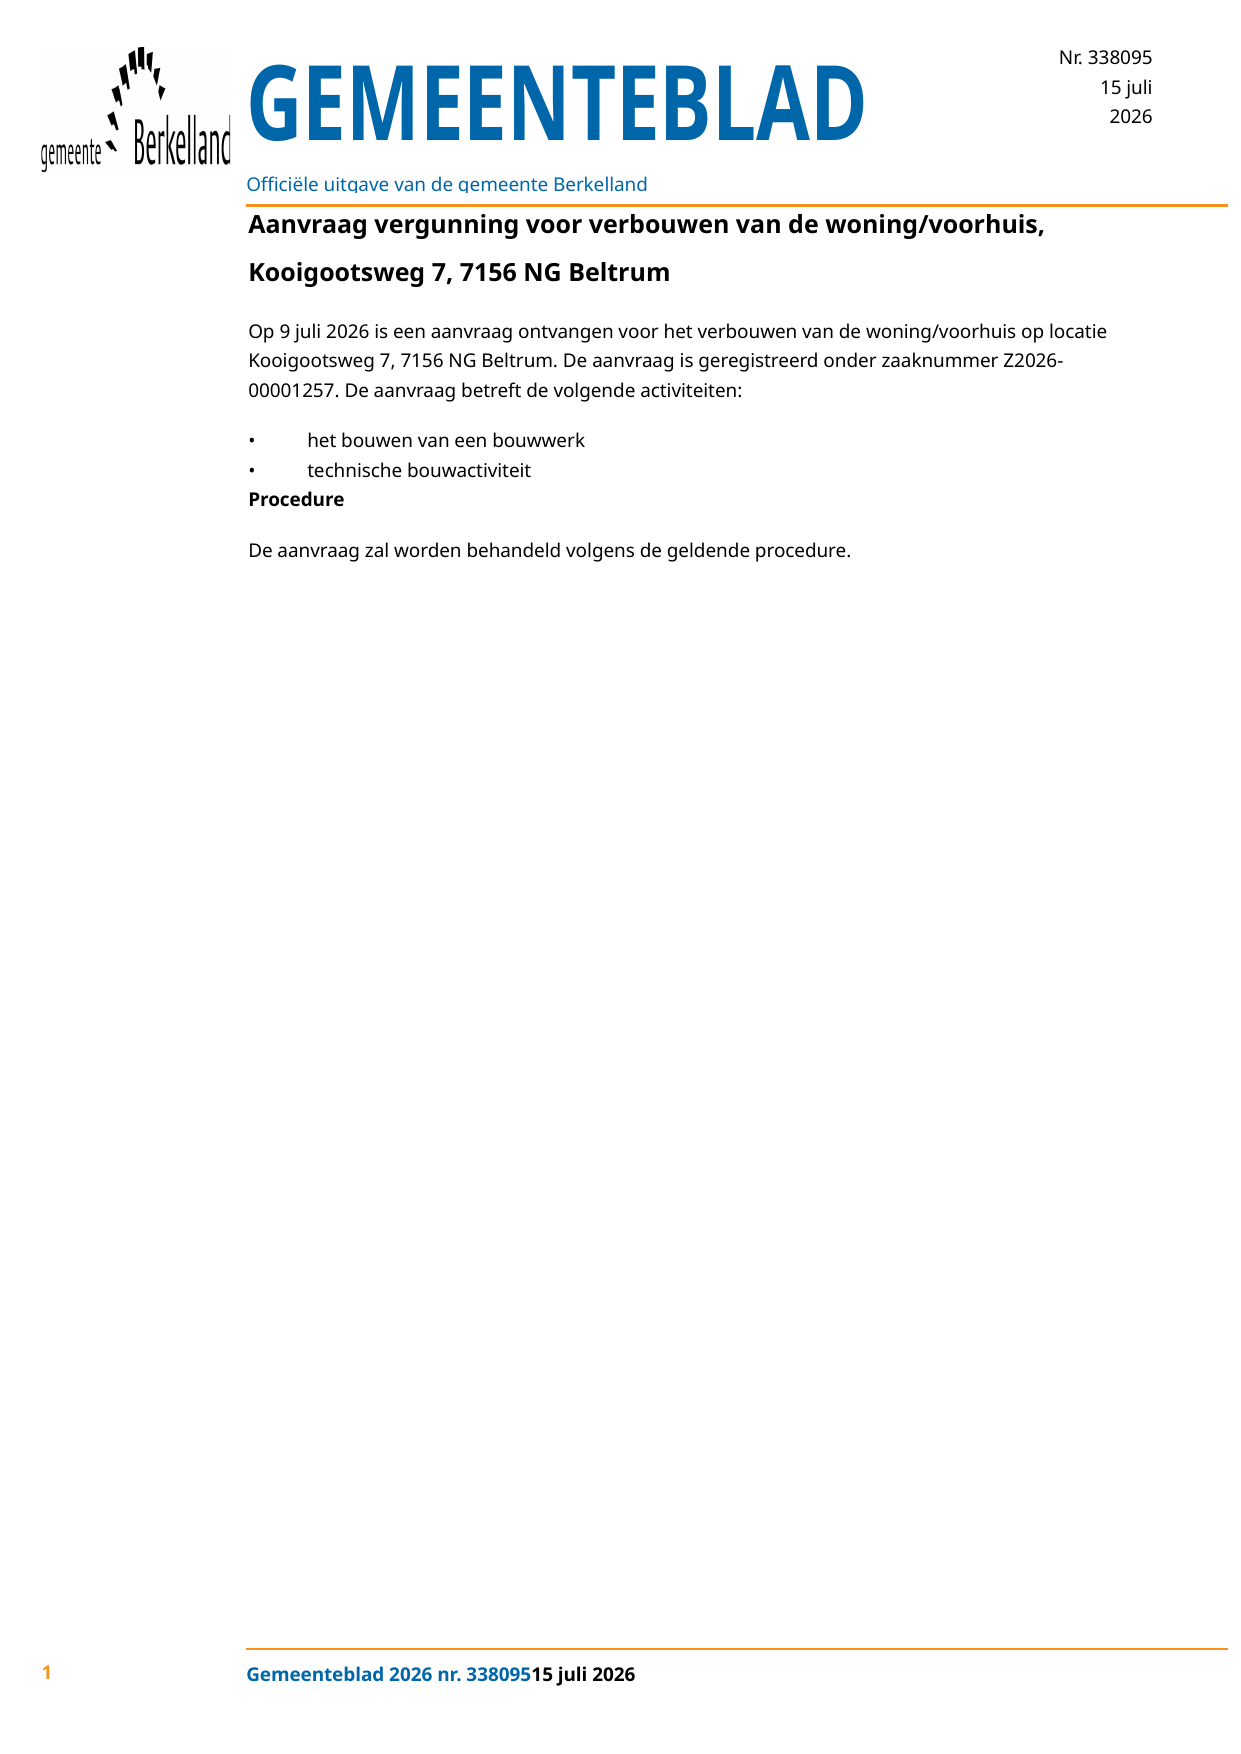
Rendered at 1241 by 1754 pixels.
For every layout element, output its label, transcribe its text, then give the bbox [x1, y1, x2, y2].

text Procedure [248, 487, 1152, 512]
picture [41, 47, 231, 172]
text De aanvraag zal worden behandeld volgens de geldende procedure. [248, 537, 1152, 563]
text Op 9 juli 2026 is een aanvraag ontvangen voor het verbouwen van de woning/voorhuis op locatie Kooigootsweg 7, 7156 NG Beltrum. De aanvraag is geregistreerd onder zaaknummer Z2026-00001257. De aanvraag betreft de volgende activiteiten: [248, 318, 1152, 403]
list technische bouwactiviteit [248, 457, 1152, 483]
text Aanvraag vergunning voor verbouwen van de woning/voorhuis, Kooigootsweg 7, 7156 NG Beltrum [248, 207, 1152, 288]
list het bouwen van een bouwwerk [248, 427, 1152, 453]
